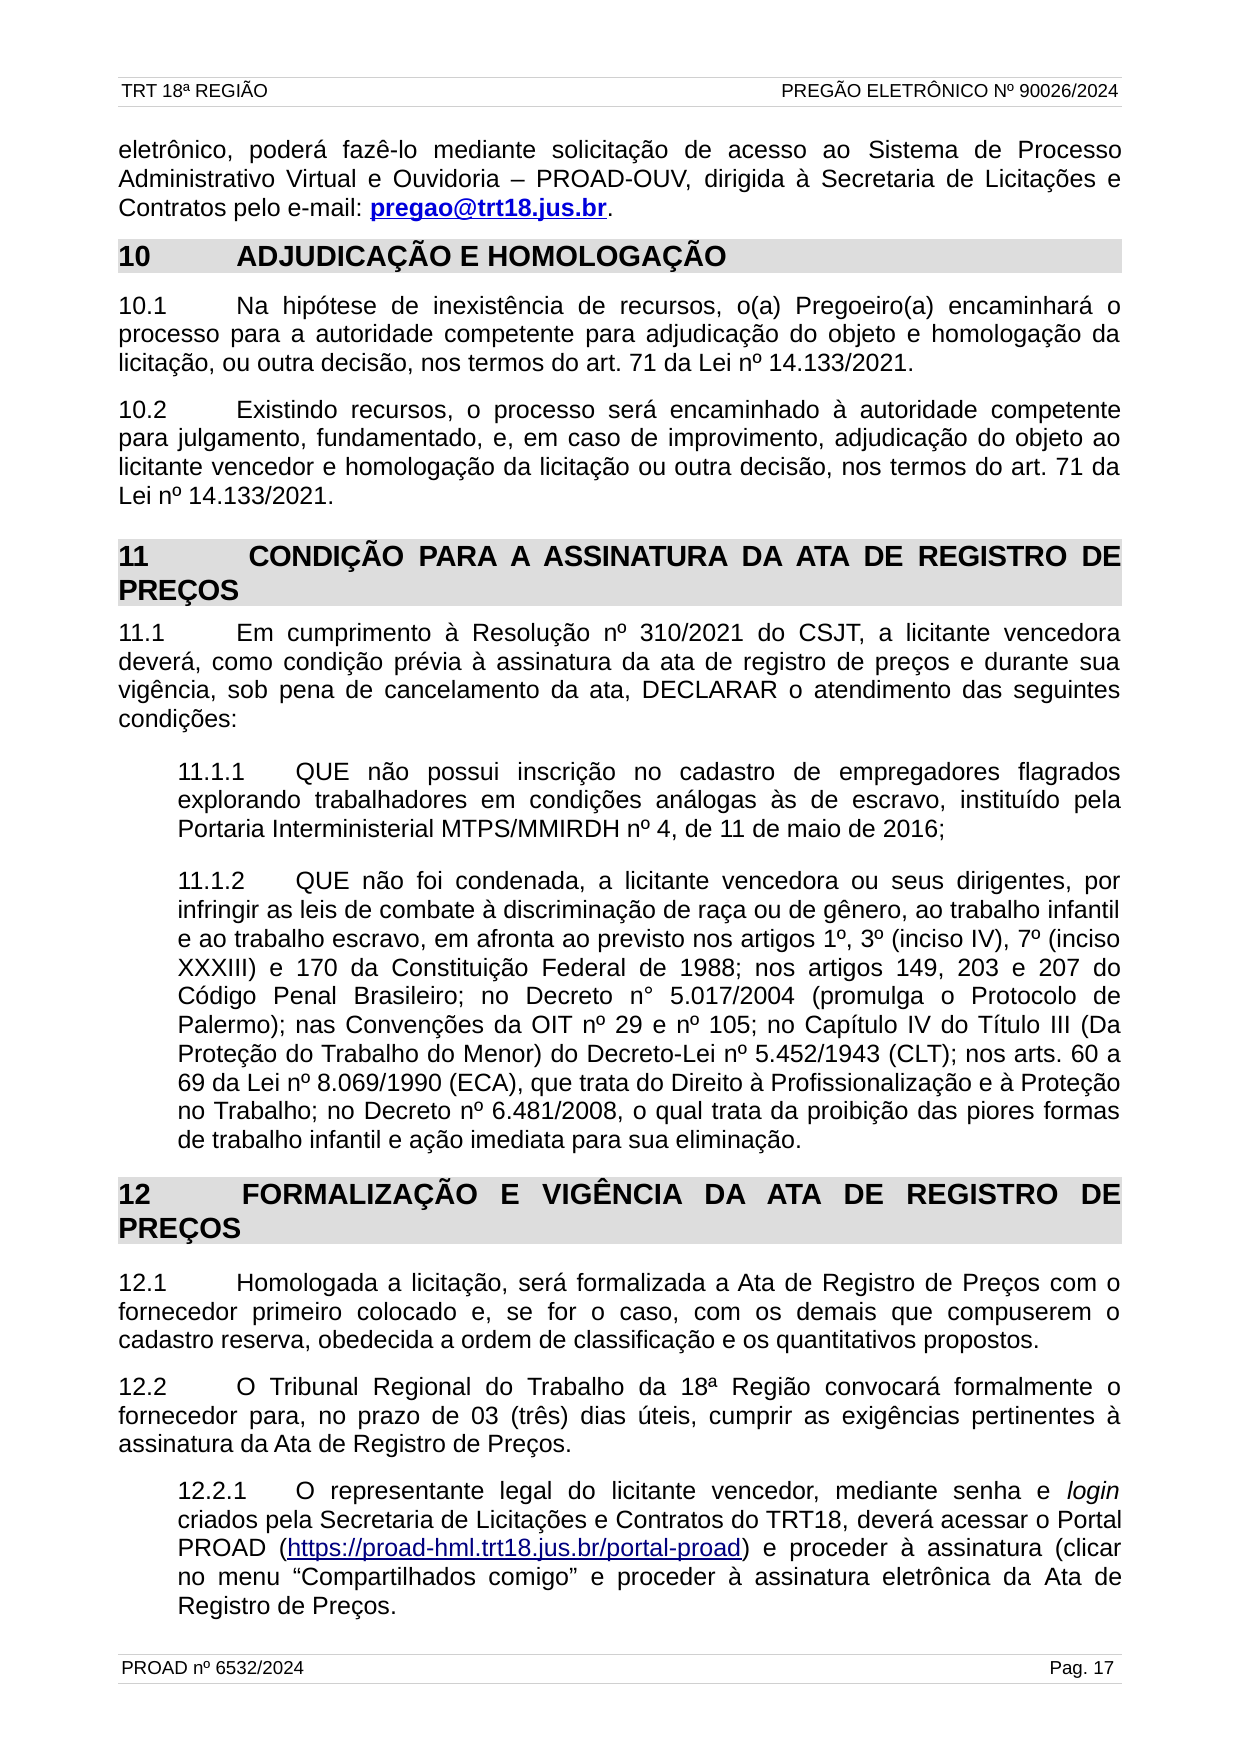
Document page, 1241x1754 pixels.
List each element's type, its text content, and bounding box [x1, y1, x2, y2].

text 10.2 Existindo recursos, o processo será encaminhado à autoridade competente para julgamento, fundamentado, e, em caso de improvimento, adjudicação do objeto ao licitante vencedor e homologação da licitação ou outra decisão, nos termos do art. 71 da Lei nº 14.133/2021. [118, 395, 1122, 510]
text 11.1 Em cumprimento à Resolução nº 310/2021 do CSJT, a licitante vencedora deverá, como condição prévia à assinatura da ata de registro de preços e durante sua vigência, sob pena de cancelamento da ata, DECLARAR o atendimento das seguintes condições: [118, 618, 1122, 733]
text 12.2 O Tribunal Regional do Trabalho da 18ª Região convocará formalmente o fornecedor para, no prazo de 03 (três) dias úteis, cumprir as exigências pertinentes à assinatura da Ata de Registro de Preços. [118, 1372, 1122, 1458]
text 10.1 Na hipótese de inexistência de recursos, o(a) Pregoeiro(a) encaminhará o processo para a autoridade competente para adjudicação do objeto e homologação da licitação, ou outra decisão, nos termos do art. 71 da Lei nº 14.133/2021. [118, 291, 1122, 377]
text 11 CONDIÇÃO PARA A ASSINATURA DA ATA DE REGISTRO DE PREÇOS [118, 539, 1122, 606]
text 12.1 Homologada a licitação, será formalizada a Ata de Registro de Preços com o fornecedor primeiro colocado e, se for o caso, com os demais que compuserem o cadastro reserva, obedecida a ordem de classificação e os quantitativos propostos. [118, 1268, 1122, 1354]
text 10 ADJUDICAÇÃO E HOMOLOGAÇÃO [118, 239, 1122, 273]
text 12 FORMALIZAÇÃO E VIGÊNCIA DA ATA DE REGISTRO DE PREÇOS [118, 1177, 1122, 1244]
text eletrônico, poderá fazê-lo mediante solicitação de acesso ao Sistema de Processo Administrativo Virtual e Ouvidoria – PROAD-OUV, dirigida à Secretaria de Licitações e Contratos pelo e-mail: pregao@trt18.jus.br. [118, 136, 1122, 222]
text 11.1.2 QUE não foi condenada, a licitante vencedora ou seus dirigentes, por infringir as leis de combate à discriminação de raça ou de gênero, ao trabalho infantil e ao trabalho escravo, em afronta ao previsto nos artigos 1º, 3º (inciso IV), 7º (inciso XXXIII) e 170 da Constituição Federal de 1988; nos artigos 149, 203 e 207 do Código Penal Brasileiro; no Decreto n° 5.017/2004 (promulga o Protocolo de Palermo); nas Convenções da OIT nº 29 e nº 105; no Capítulo IV do Título III (Da Proteção do Trabalho do Menor) do Decreto-Lei nº 5.452/1943 (CLT); nos arts. 60 a 69 da Lei nº 8.069/1990 (ECA), que trata do Direito à Profissionalização e à Proteção no Trabalho; no Decreto nº 6.481/2008, o qual trata da proibição das piores formas de trabalho infantil e ação imediata para sua eliminação. [177, 866, 1122, 1154]
text 11.1.1 QUE não possui inscrição no cadastro de empregadores flagrados explorando trabalhadores em condições análogas às de escravo, instituído pela Portaria Interministerial MTPS/MMIRDH nº 4, de 11 de maio de 2016; [177, 757, 1122, 843]
text 12.2.1 O representante legal do licitante vencedor, mediante senha e login criados pela Secretaria de Licitações e Contratos do TRT18, deverá acessar o Portal PROAD (https://proad-hml.trt18.jus.br/portal-proad) e proceder à assinatura (clicar no menu “Compartilhados comigo” e proceder à assinatura eletrônica da Ata de Registro de Preços. [177, 1476, 1122, 1620]
